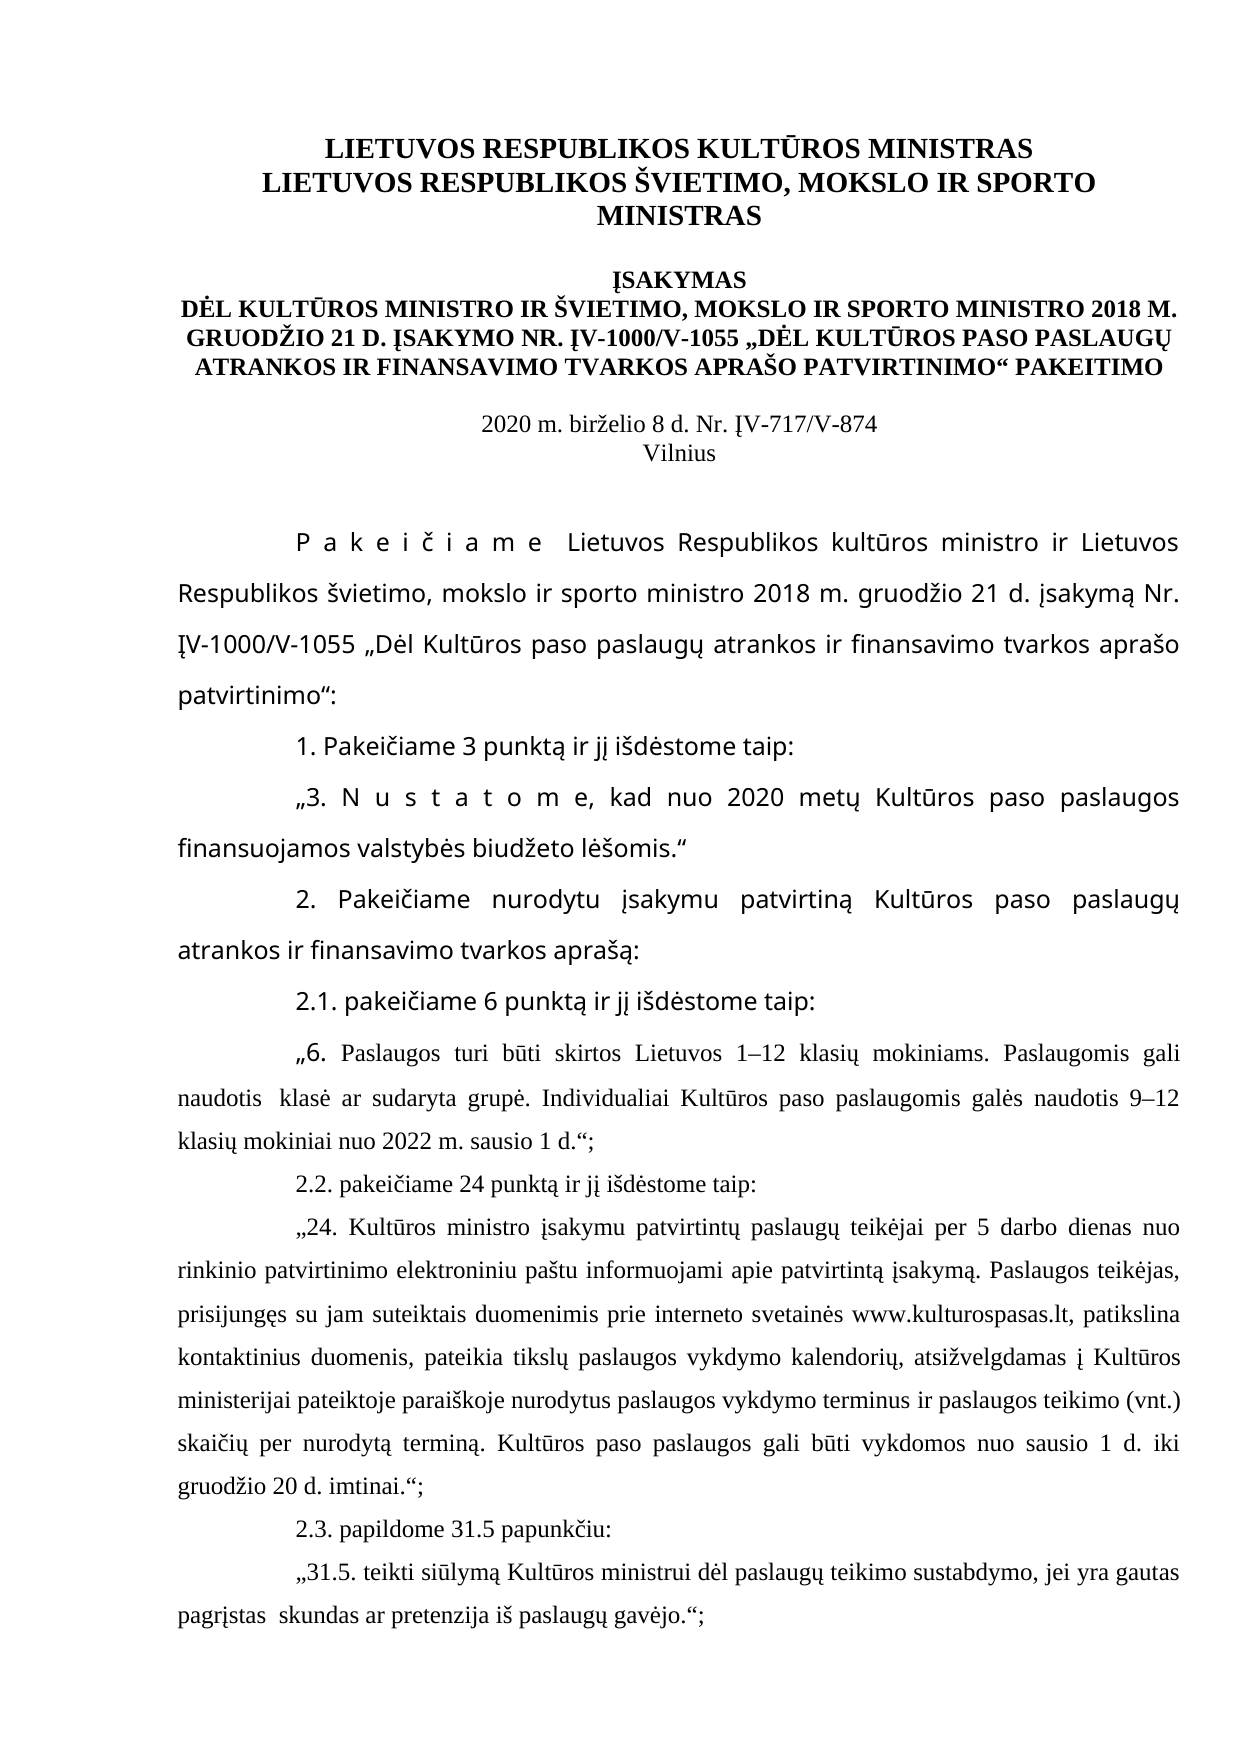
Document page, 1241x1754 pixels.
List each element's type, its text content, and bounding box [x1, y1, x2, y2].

text 2.1. pakeičiame 6 punktą ir jį išdėstome taip: [177, 984, 1181, 1018]
text 2. Pakeičiame nurodytu įsakymu patvirtiną Kultūros paso paslaugų atrankos ir finansavimo tvarkos aprašą: [177, 882, 1181, 967]
text 2020 m. birželio 8 d. Nr. ĮV-717/V-874 [177, 409, 1181, 438]
text „24. Kultūros ministro įsakymu patvirtintų paslaugų teikėjai per 5 darbo dienas nuo rinkinio patvirtinimo elektroniniu paštu informuojami apie patvirtintą įsakymą. Paslaugos teikėjas, prisijungęs su jam suteiktais duomenimis prie interneto svetainės www.kulturospasas.lt, patikslina kontaktinius duomenis, pateikia tikslų paslaugos vykdymo kalendorių, atsižvelgdamas į Kultūros ministerijai pateiktoje paraiškoje nurodytus paslaugos vykdymo terminus ir paslaugos teikimo (vnt.) skaičių per nurodytą terminą. Kultūros paso paslaugos gali būti vykdomos nuo sausio 1 d. iki gruodžio 20 d. imtinai.“; [177, 1212, 1181, 1500]
text „3. N u s t a t o m e, kad nuo 2020 metų Kultūros paso paslaugos finansuojamos valstybės biudžeto lėšomis.“ [177, 779, 1181, 864]
text LIETUVOS RESPUBLIKOS KULTŪROS MINISTRAS [177, 131, 1181, 165]
text 2.2. pakeičiame 24 punktą ir jį išdėstome taip: [177, 1169, 1181, 1198]
text 1. Pakeičiame 3 punktą ir jį išdėstome taip: [177, 728, 1181, 762]
text P a k e i č i a m e Lietuvos Respublikos kultūros ministro ir Lietuvos Respublikos švietimo, mokslo ir sporto ministro 2018 m. gruodžio 21 d. įsakymą Nr. ĮV-1000/V-1055 „Dėl Kultūros paso paslaugų atrankos ir finansavimo tvarkos aprašo patvirtinimo“: [177, 524, 1181, 711]
text DĖL kultūros ministro ir švietimo, mokslo ir sporto ministro 2018 m. gruodžio 21 d. įsakymo nr. ĮV-1000/V-1055 „dėl kultūros paso paslaugų atrankos ir finansavimo tvarkos aprašo patvirtinimo“ pakeitimo [177, 294, 1181, 381]
text ĮSAKYMAS [177, 266, 1181, 294]
text „6. Paslaugos turi būti skirtos Lietuvos 1–12 klasių mokiniams. Paslaugomis gali naudotis klasė ar sudaryta grupė. Individualiai Kultūros paso paslaugomis galės naudotis 9–12 klasių mokiniai nuo 2022 m. sausio 1 d.“; [177, 1035, 1181, 1155]
text LIETUVOS RESPUBLIKOS ŠVIETIMO, MOKSLO IR SPORTO MINISTRAS [177, 165, 1181, 232]
text 2.3. papildome 31.5 papunkčiu: [177, 1514, 1181, 1543]
text Vilnius [177, 438, 1181, 467]
text „31.5. teikti siūlymą Kultūros ministrui dėl paslaugų teikimo sustabdymo, jei yra gautas pagrįstas skundas ar pretenzija iš paslaugų gavėjo.“; [177, 1557, 1181, 1629]
